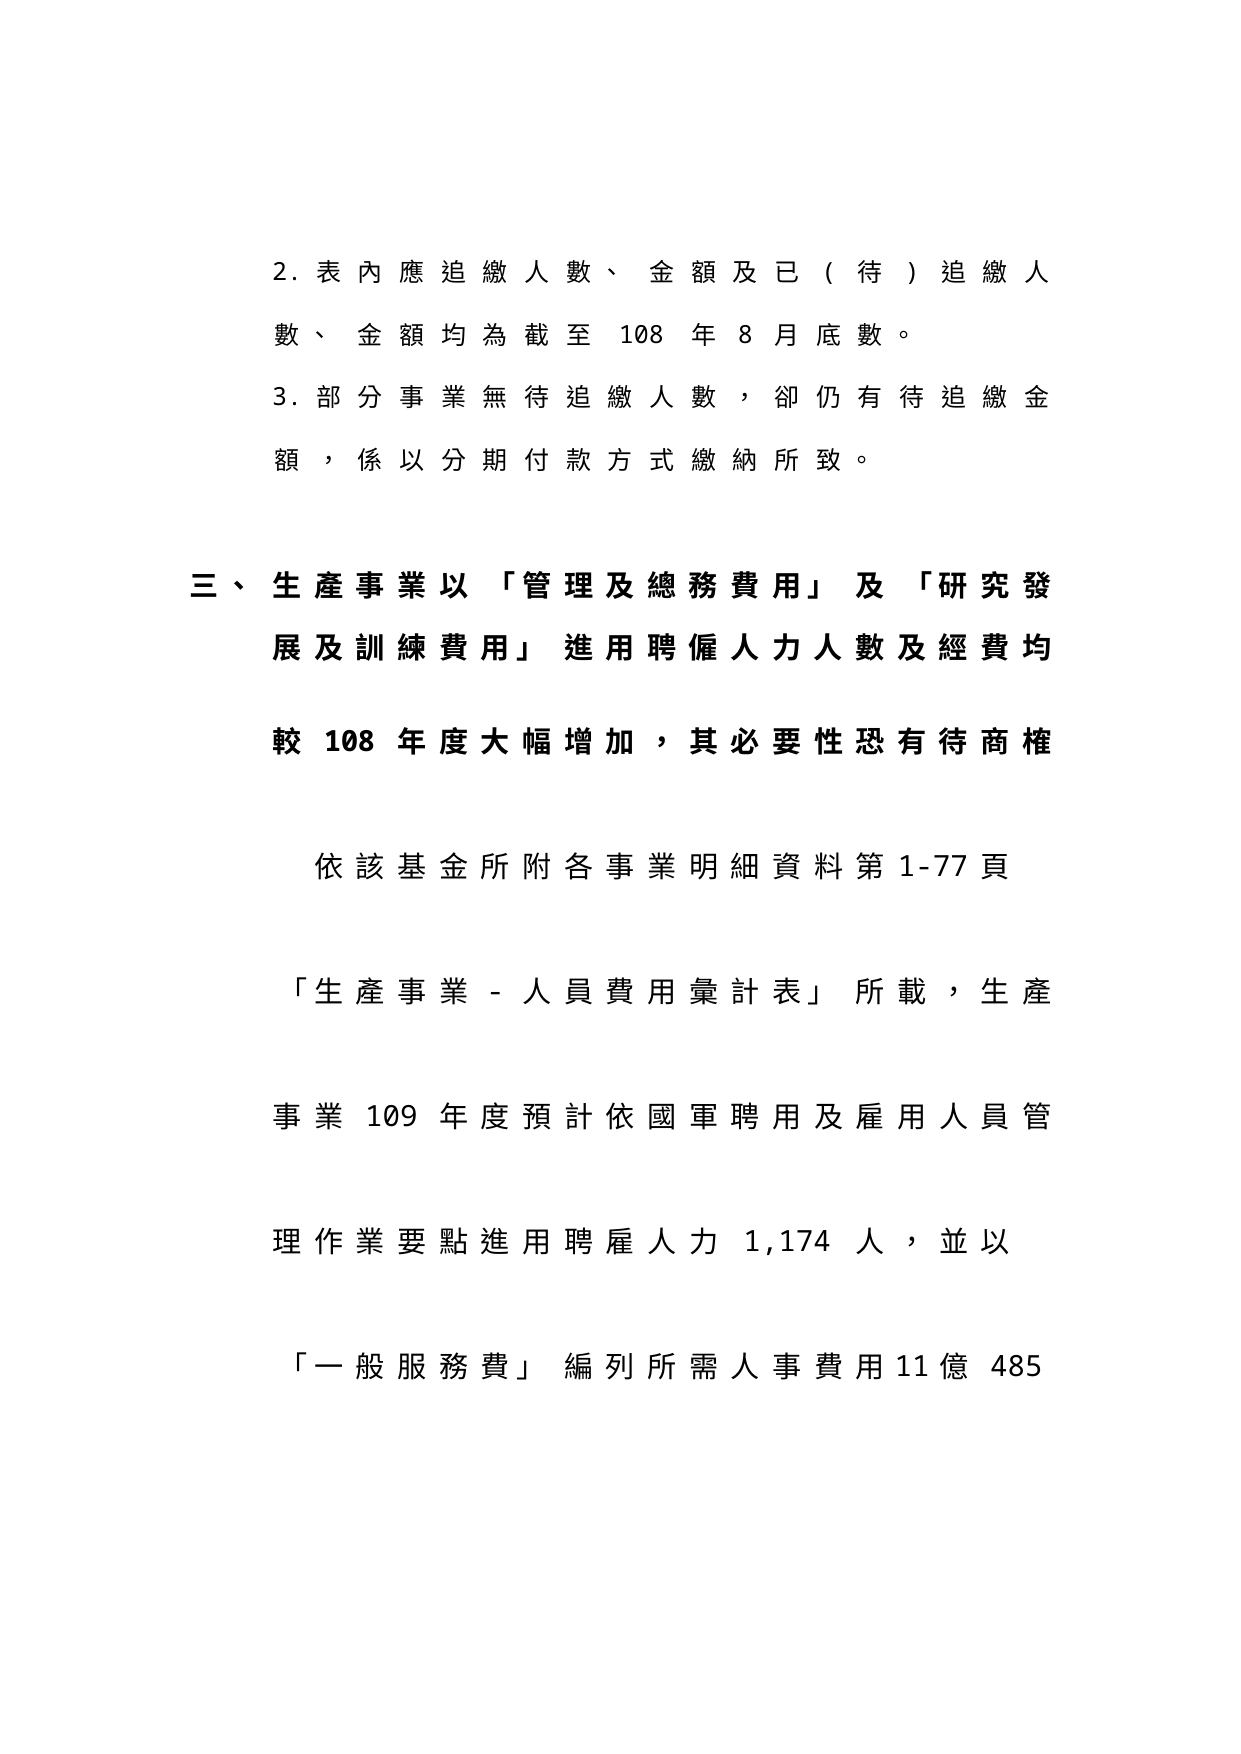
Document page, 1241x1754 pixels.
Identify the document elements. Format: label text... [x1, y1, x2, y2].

text 依該基金所附各事業明細資料第1-77頁「生產事業-人員費用彙計表」所載，生產事業109年度預計依國軍聘用及雇用人員管理作業要點進用聘雇人力1,174人，並以「一般服務費」編列所需人事費用11億485 [242, 792, 1058, 1417]
text 3.部分事業無待追繳人數，卻仍有待追繳金額，係以分期付款方式繳納所致。 [254, 354, 1070, 479]
text 三、生產事業以「管理及總務費用」及「研究發展及訓練費用」進用聘僱人力人數及經費均較108年度大幅增加，其必要性恐有待商榷 [183, 542, 1058, 792]
text 2.表內應追繳人數、金額及已(待)追繳人數、金額均為截至108年8月底數。 [254, 229, 1070, 354]
